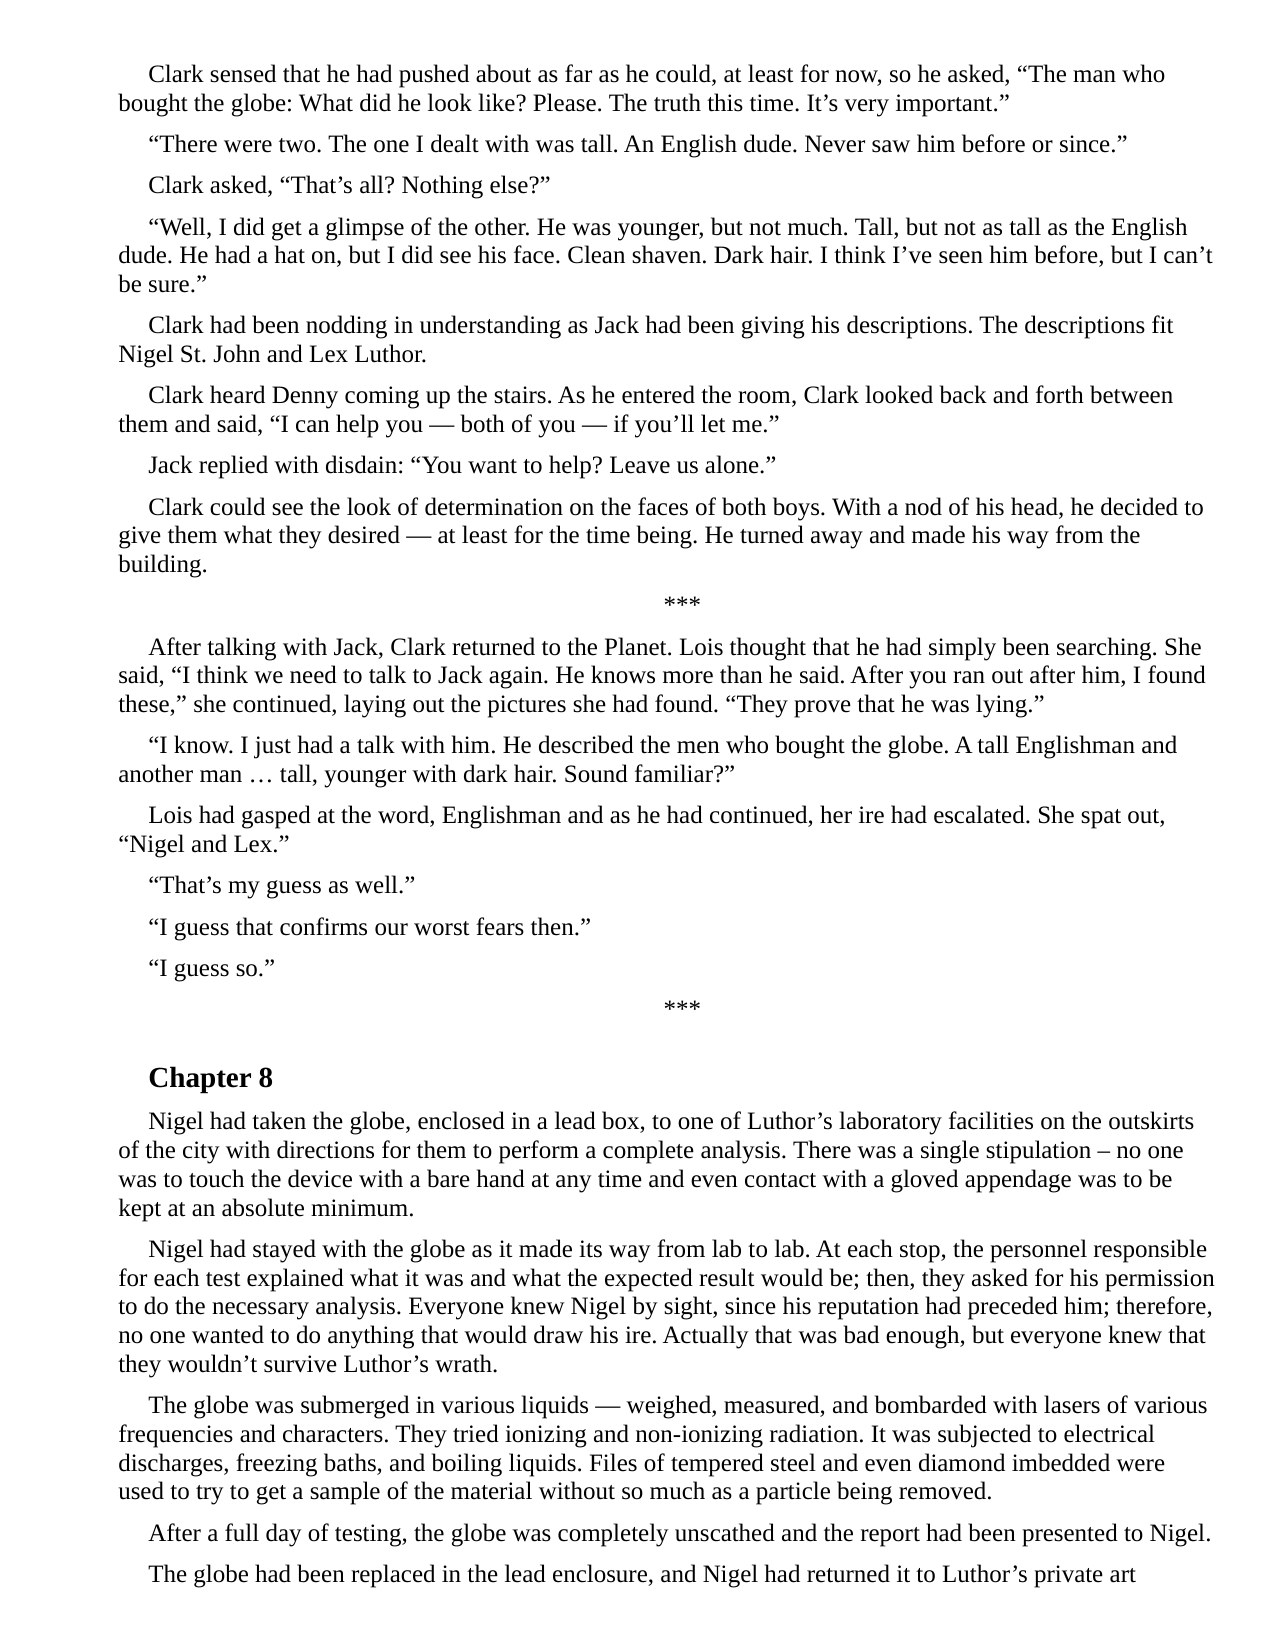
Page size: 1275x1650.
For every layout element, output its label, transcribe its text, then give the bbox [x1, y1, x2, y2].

text “I guess that confirms our worst fears then.” [118, 912, 1216, 940]
text Nigel had taken the globe, enclosed in a lead box, to one of Luthor’s laboratory facilities on the outskirts of the city with directions for them to perform a complete analysis. There was a single stipulation – no one was to touch the device with a bare hand at any time and even contact with a gloved appendage was to be kept at an absolute minimum. [118, 1106, 1216, 1221]
text *** [118, 994, 1216, 1023]
text Jack replied with disdain: “You want to help? Leave us alone.” [118, 450, 1216, 479]
text Clark had been nodding in understanding as Jack had been giving his descriptions. The descriptions fit Nigel St. John and Lex Luthor. [118, 310, 1216, 368]
text Clark could see the look of determination on the faces of both boys. With a nod of his head, he decided to give them what they desired — at least for the time being. He turned away and made his way from the building. [118, 492, 1216, 578]
text “Well, I did get a glimpse of the other. He was younger, but not much. Tall, but not as tall as the English dude. He had a hat on, but I did see his face. Clean shaven. Dark hair. I think I’ve seen him before, but I can’t be sure.” [118, 212, 1216, 298]
text Clark sensed that he had pushed about as far as he could, at least for now, so he asked, “The man who bought the globe: What did he look like? Please. The truth this time. It’s very important.” [118, 59, 1216, 117]
text Clark asked, “That’s all? Nothing else?” [118, 170, 1216, 199]
text Clark heard Denny coming up the stairs. As he entered the room, Clark looked back and forth between them and said, “I can help you — both of you — if you’ll let me.” [118, 380, 1216, 438]
text After a full day of testing, the globe was completely unscathed and the report had been presented to Nigel. [118, 1518, 1216, 1546]
text After talking with Jack, Clark returned to the Planet. Lois thought that he had simply been searching. She said, “I think we need to talk to Jack again. He knows more than he said. After you ran out after him, I found these,” she continued, laying out the pictures she had found. “They prove that he was lying.” [118, 632, 1216, 718]
text “There were two. The one I dealt with was tall. An English dude. Never saw him before or since.” [118, 129, 1216, 158]
text The globe had been replaced in the lead enclosure, and Nigel had returned it to Luthor’s private art [118, 1559, 1216, 1588]
text “I guess so.” [118, 953, 1216, 982]
text The globe was submerged in various liquids — weighed, measured, and bombarded with lasers of various frequencies and characters. They tried ionizing and non-ionizing radiation. It was subjected to electrical discharges, freezing baths, and boiling liquids. Files of tempered steel and even diamond imbedded were used to try to get a sample of the material without so much as a particle being removed. [118, 1390, 1216, 1505]
text “I know. I just had a talk with him. He described the men who bought the globe. A tall Englishman and another man … tall, younger with dark hair. Sound familiar?” [118, 730, 1216, 788]
subtitle Chapter 8 [118, 1060, 1216, 1094]
text Nigel had stayed with the globe as it made its way from lab to lab. At each stop, the personnel responsible for each test explained what it was and what the expected result would be; then, they asked for his permission to do the necessary analysis. Everyone knew Nigel by sight, since his reputation had preceded him; therefore, no one wanted to do anything that would draw his ire. Actually that was bad enough, but everyone knew that they wouldn’t survive Luthor’s wrath. [118, 1234, 1216, 1378]
text Lois had gasped at the word, Englishman and as he had continued, her ire had escalated. She spat out, “Nigel and Lex.” [118, 800, 1216, 858]
text “That’s my guess as well.” [118, 870, 1216, 899]
text *** [118, 590, 1216, 619]
